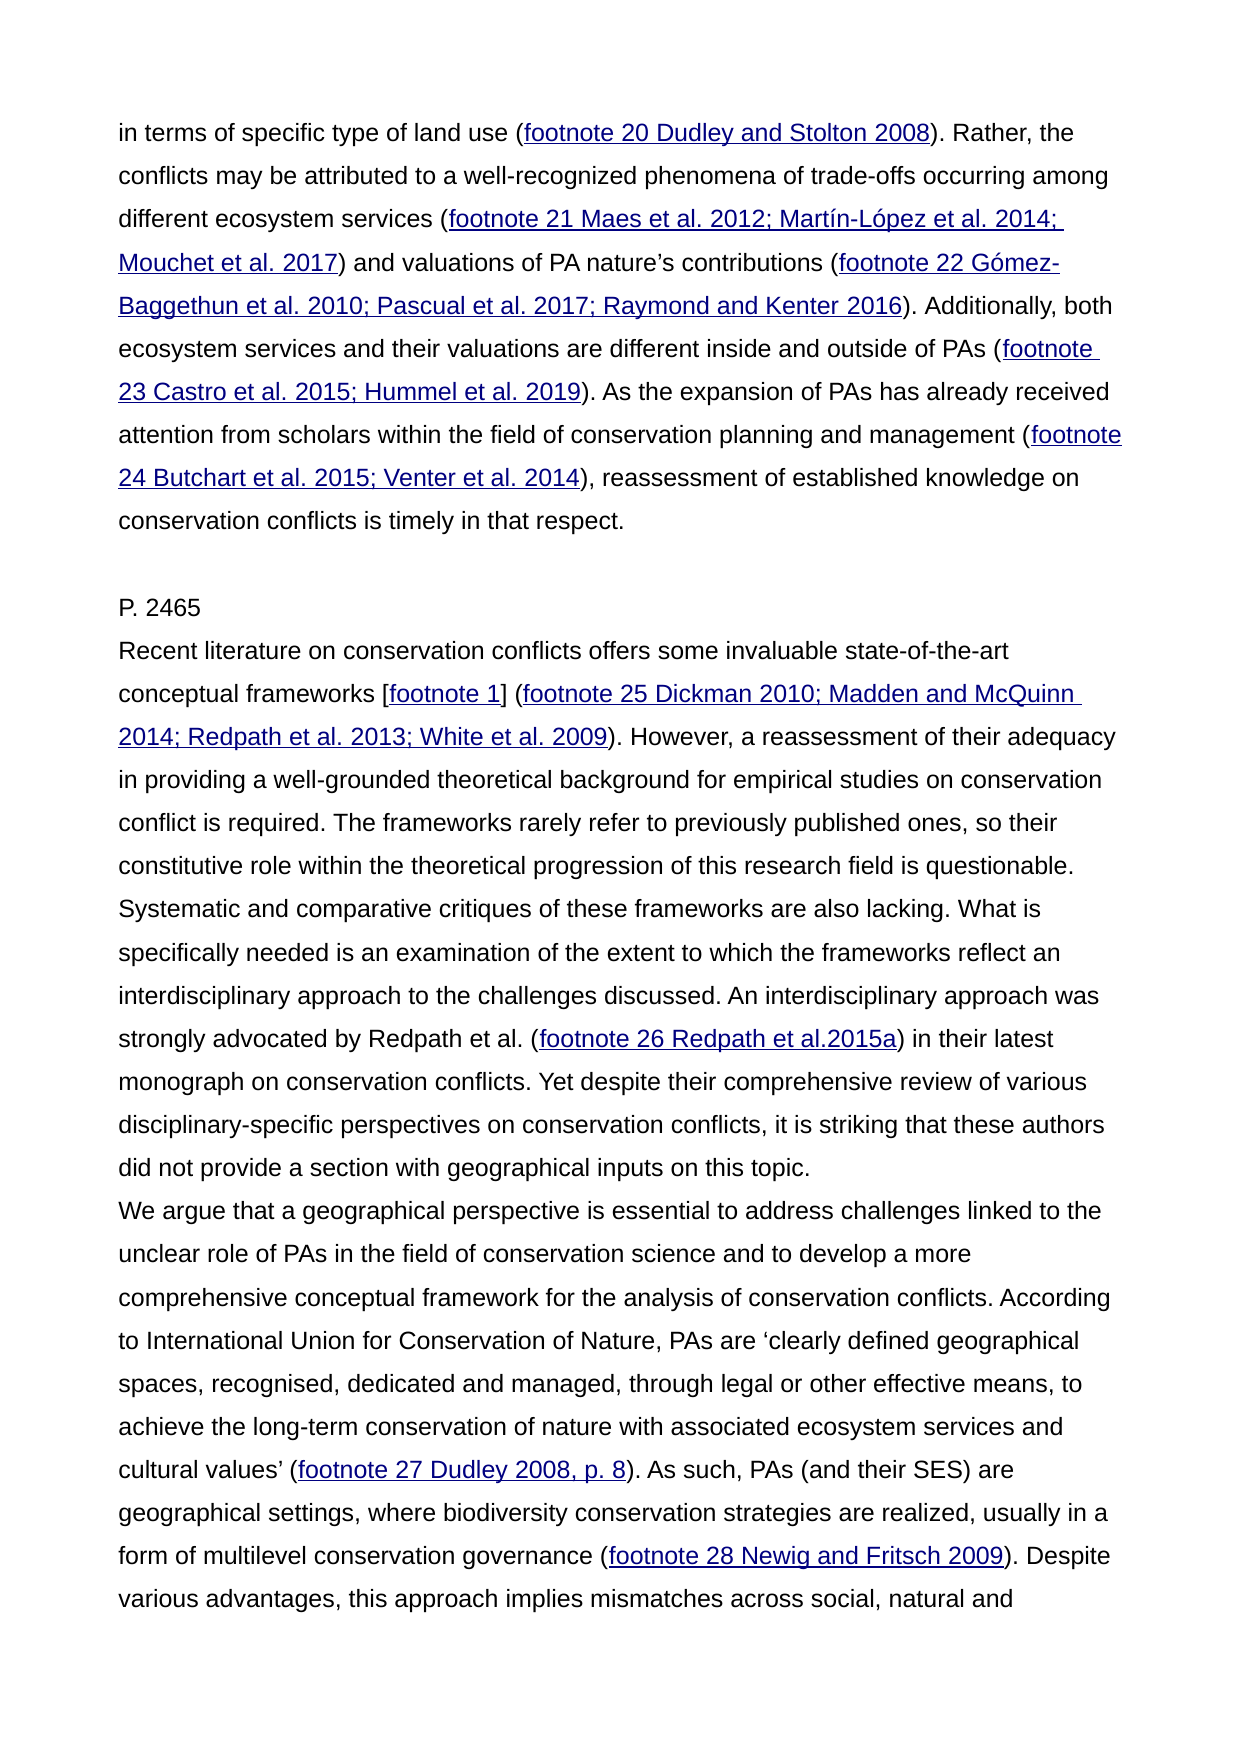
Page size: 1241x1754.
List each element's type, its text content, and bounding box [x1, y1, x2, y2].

text We argue that a geographical perspective is essential to address challenges linked to the unclear role of PAs in the field of conservation science and to develop a more comprehensive conceptual framework for the analysis of conservation conflicts. According to International Union for Conservation of Nature, PAs are ‘clearly defined geographical spaces, recognised, dedicated and managed, through legal or other effective means, to achieve the long-term conservation of nature with associated ecosystem services and cultural values’ (footnote 27 Dudley 2008, p. 8). As such, PAs (and their SES) are geographical settings, where biodiversity conservation strategies are realized, usually in a form of multilevel conservation governance (footnote 28 Newig and Fritsch 2009). Despite various advantages, this approach implies mismatches across social, natural and [118, 1196, 1122, 1613]
text P. 2465 [118, 592, 1122, 621]
text in terms of specific type of land use (footnote 20 Dudley and Stolton 2008). Rather, the conflicts may be attributed to a well-recognized phenomena of trade-offs occurring among different ecosystem services (footnote 21 Maes et al. 2012; Martín-López et al. 2014; Mouchet et al. 2017) and valuations of PA nature’s contributions (footnote 22 Gómez-Baggethun et al. 2010; Pascual et al. 2017; Raymond and Kenter 2016). Additionally, both ecosystem services and their valuations are different inside and outside of PAs (footnote 23 Castro et al. 2015; Hummel et al. 2019). As the expansion of PAs has already received attention from scholars within the field of conservation planning and management (footnote 24 Butchart et al. 2015; Venter et al. 2014), reassessment of established knowledge on conservation conflicts is timely in that respect. [118, 118, 1122, 535]
text Recent literature on conservation conflicts offers some invaluable state-of-the-art conceptual frameworks [footnote 1] (footnote 25 Dickman 2010; Madden and McQuinn 2014; Redpath et al. 2013; White et al. 2009). However, a reassessment of their adequacy in providing a well-grounded theoretical background for empirical studies on conservation conflict is required. The frameworks rarely refer to previously published ones, so their constitutive role within the theoretical progression of this research field is questionable. Systematic and comparative critiques of these frameworks are also lacking. What is specifically needed is an examination of the extent to which the frameworks reflect an interdisciplinary approach to the challenges discussed. An interdisciplinary approach was strongly advocated by Redpath et al. (footnote 26 Redpath et al.2015a) in their latest monograph on conservation conflicts. Yet despite their comprehensive review of various disciplinary-specific perspectives on conservation conflicts, it is striking that these authors did not provide a section with geographical inputs on this topic. [118, 636, 1122, 1182]
